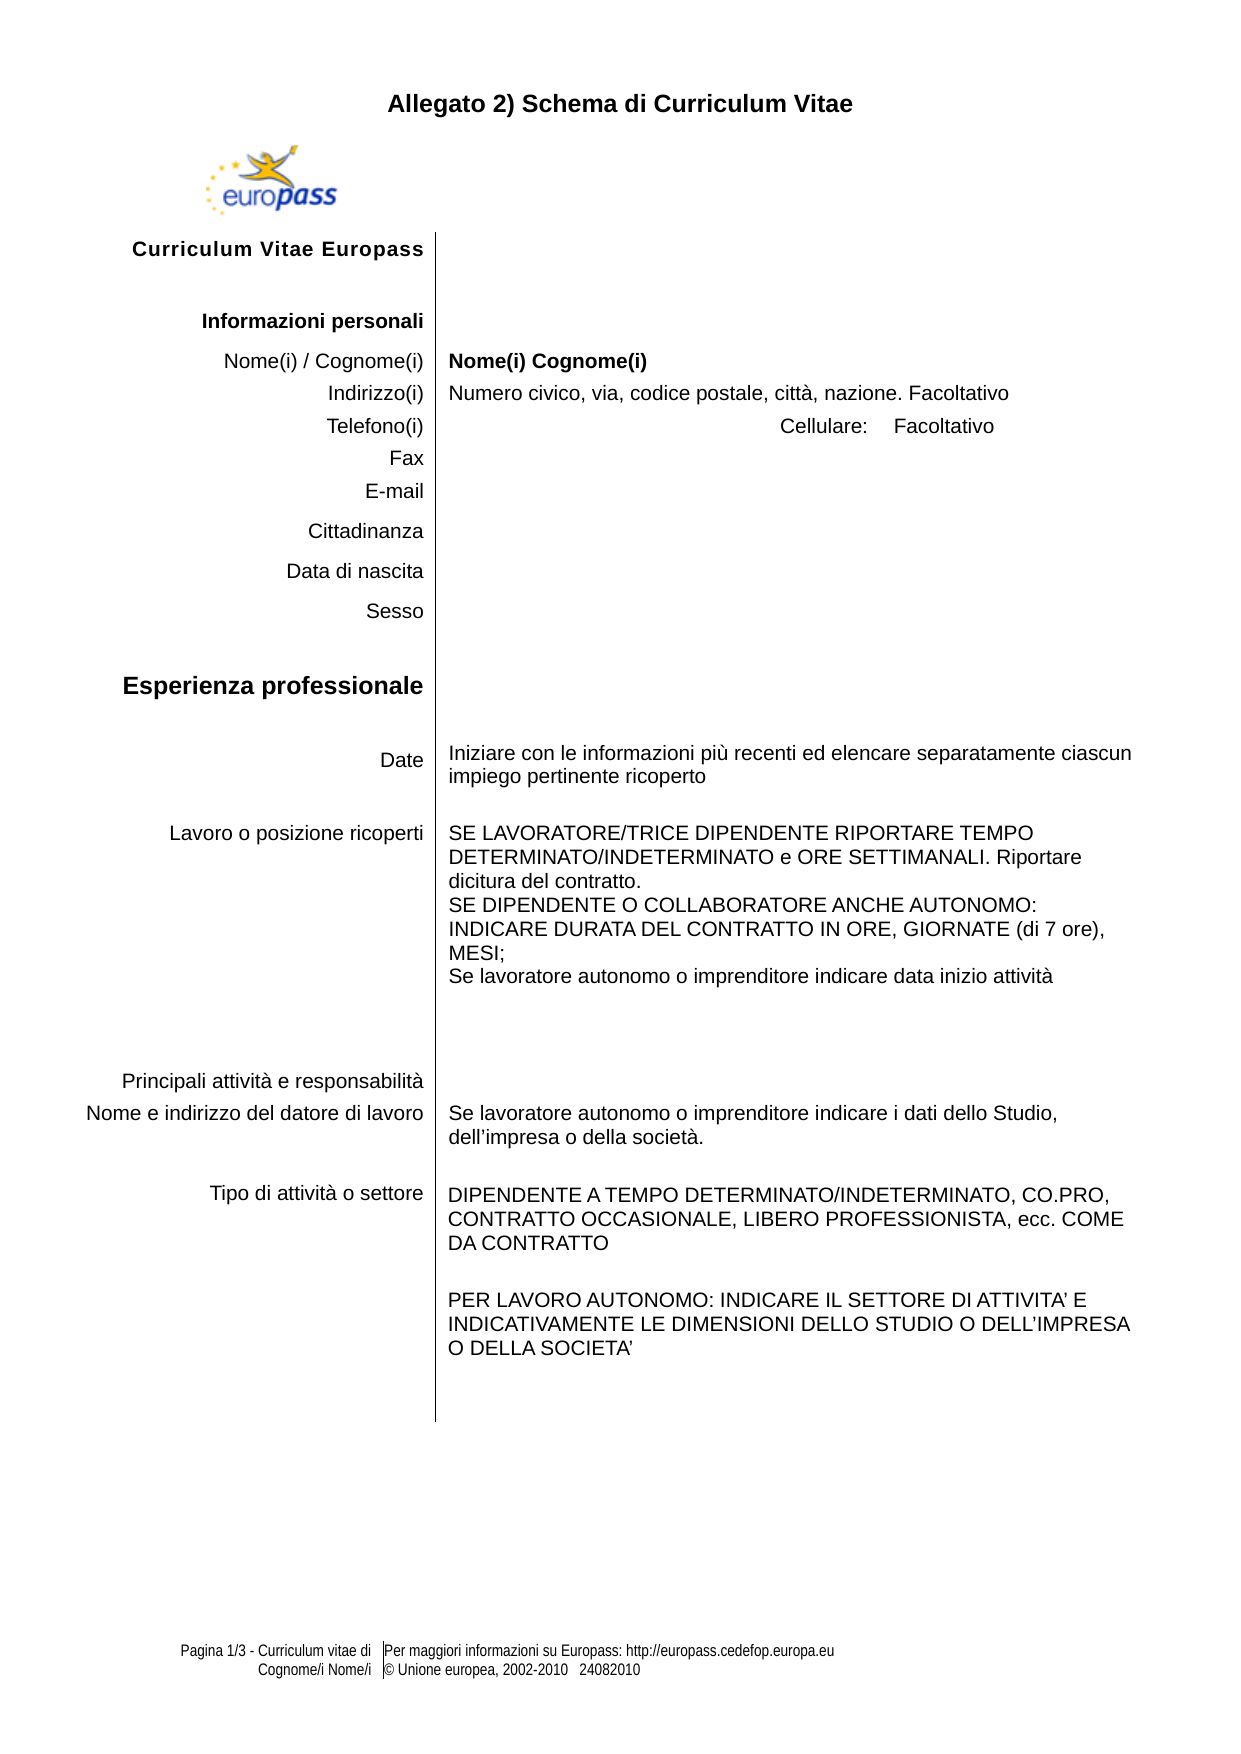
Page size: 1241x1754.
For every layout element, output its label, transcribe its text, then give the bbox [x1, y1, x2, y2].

table_cell Tipo di attività o settore [58, 1177, 435, 1389]
table_cell [436, 1390, 1147, 1422]
table_cell [436, 659, 1147, 704]
table_cell [436, 547, 1147, 587]
table_header [1147, 144, 1164, 232]
table_cell [58, 265, 435, 297]
table_cell Curriculum Vitae Europass [58, 232, 435, 265]
table_header [435, 144, 1147, 232]
table_cell [1147, 265, 1164, 297]
table_cell [1147, 627, 1164, 659]
table_cell [1147, 1390, 1164, 1422]
table_cell [436, 410, 711, 442]
text Allegato 2) Schema di Curriculum Vitae [59, 89, 1181, 117]
table_cell Informazioni personali [58, 297, 435, 337]
table_cell [1147, 587, 1164, 627]
table_cell Fax [58, 442, 435, 474]
table_cell [1147, 410, 1164, 442]
table_cell [1147, 1064, 1164, 1097]
table_cell Esperienza professionale [58, 659, 435, 704]
table_cell [1147, 474, 1164, 507]
table_cell [436, 704, 1147, 736]
table_cell [1147, 659, 1164, 704]
table_cell Cittadinanza [58, 507, 435, 547]
table_cell Lavoro o posizione ricoperti [58, 816, 435, 1064]
table_cell Indirizzo(i) [58, 377, 435, 409]
table_cell Facoltativo [881, 410, 1147, 442]
table_cell [436, 507, 1147, 547]
table_cell [1147, 816, 1164, 1064]
table_cell Telefono(i) [58, 410, 435, 442]
table_cell [436, 587, 1147, 627]
table_cell Numero civico, via, codice postale, città, nazione. Facoltativo [436, 377, 1147, 409]
table_cell [436, 627, 1147, 659]
table_cell Date [58, 736, 435, 816]
table_cell E-mail [58, 474, 435, 507]
table_cell [1147, 507, 1164, 547]
table_cell [1147, 547, 1164, 587]
table_cell Nome e indirizzo del datore di lavoro [58, 1097, 435, 1177]
table_cell [436, 232, 1147, 265]
table_header [340, 144, 435, 232]
table_cell Se lavoratore autonomo o imprenditore indicare i dati dello Studio, dell’impresa o della società. [436, 1097, 1147, 1177]
table_cell [1147, 1097, 1164, 1177]
table_cell [436, 265, 1147, 297]
table_cell [1147, 704, 1164, 736]
table_cell [1147, 736, 1164, 816]
table_cell [1147, 377, 1164, 409]
table_cell Nome(i) / Cognome(i) [58, 337, 435, 377]
picture [205, 145, 339, 217]
table_cell [436, 442, 1147, 474]
table_cell Iniziare con le informazioni più recenti ed elencare separatamente ciascun impiego pertinente ricoperto [436, 736, 1147, 816]
table_cell [58, 627, 435, 659]
table_cell [436, 297, 1147, 337]
table_cell [58, 1390, 435, 1422]
table_cell Sesso [58, 587, 435, 627]
table_cell [1147, 442, 1164, 474]
table_cell [436, 474, 1147, 507]
table_cell [436, 1064, 1147, 1097]
table_cell [1147, 297, 1164, 337]
table_cell DIPENDENTE A TEMPO DETERMINATO/INDETERMINATO, CO.PRO, CONTRATTO OCCASIONALE, LIBERO PROFESSIONISTA, ecc. COME DA CONTRATTO PER LAVORO AUTONOMO: INDICARE IL SETTORE DI ATTIVITA’ E INDICATIVAMENTE LE DIMENSIONI DELLO STUDIO O DELL’IMPRESA O DELLA SOCIETA’ [436, 1177, 1147, 1389]
table_cell Principali attività e responsabilità [58, 1064, 435, 1097]
table_cell [1147, 1177, 1164, 1389]
table_cell SE LAVORATORE/TRICE DIPENDENTE RIPORTARE TEMPO DETERMINATO/INDETERMINATO e ORE SETTIMANALI. Riportare dicitura del contratto. SE DIPENDENTE O COLLABORATORE ANCHE AUTONOMO: INDICARE DURATA DEL CONTRATTO IN ORE, GIORNATE (di 7 ore), MESI; Se lavoratore autonomo o imprenditore indicare data inizio attività [436, 816, 1147, 1064]
table_header [58, 144, 340, 232]
table_cell [58, 704, 435, 736]
table_cell Cellulare: [711, 410, 881, 442]
table_cell Nome(i) Cognome(i) [436, 337, 1147, 377]
table_cell [1147, 337, 1164, 377]
table_cell [1147, 232, 1164, 265]
table_cell Data di nascita [58, 547, 435, 587]
